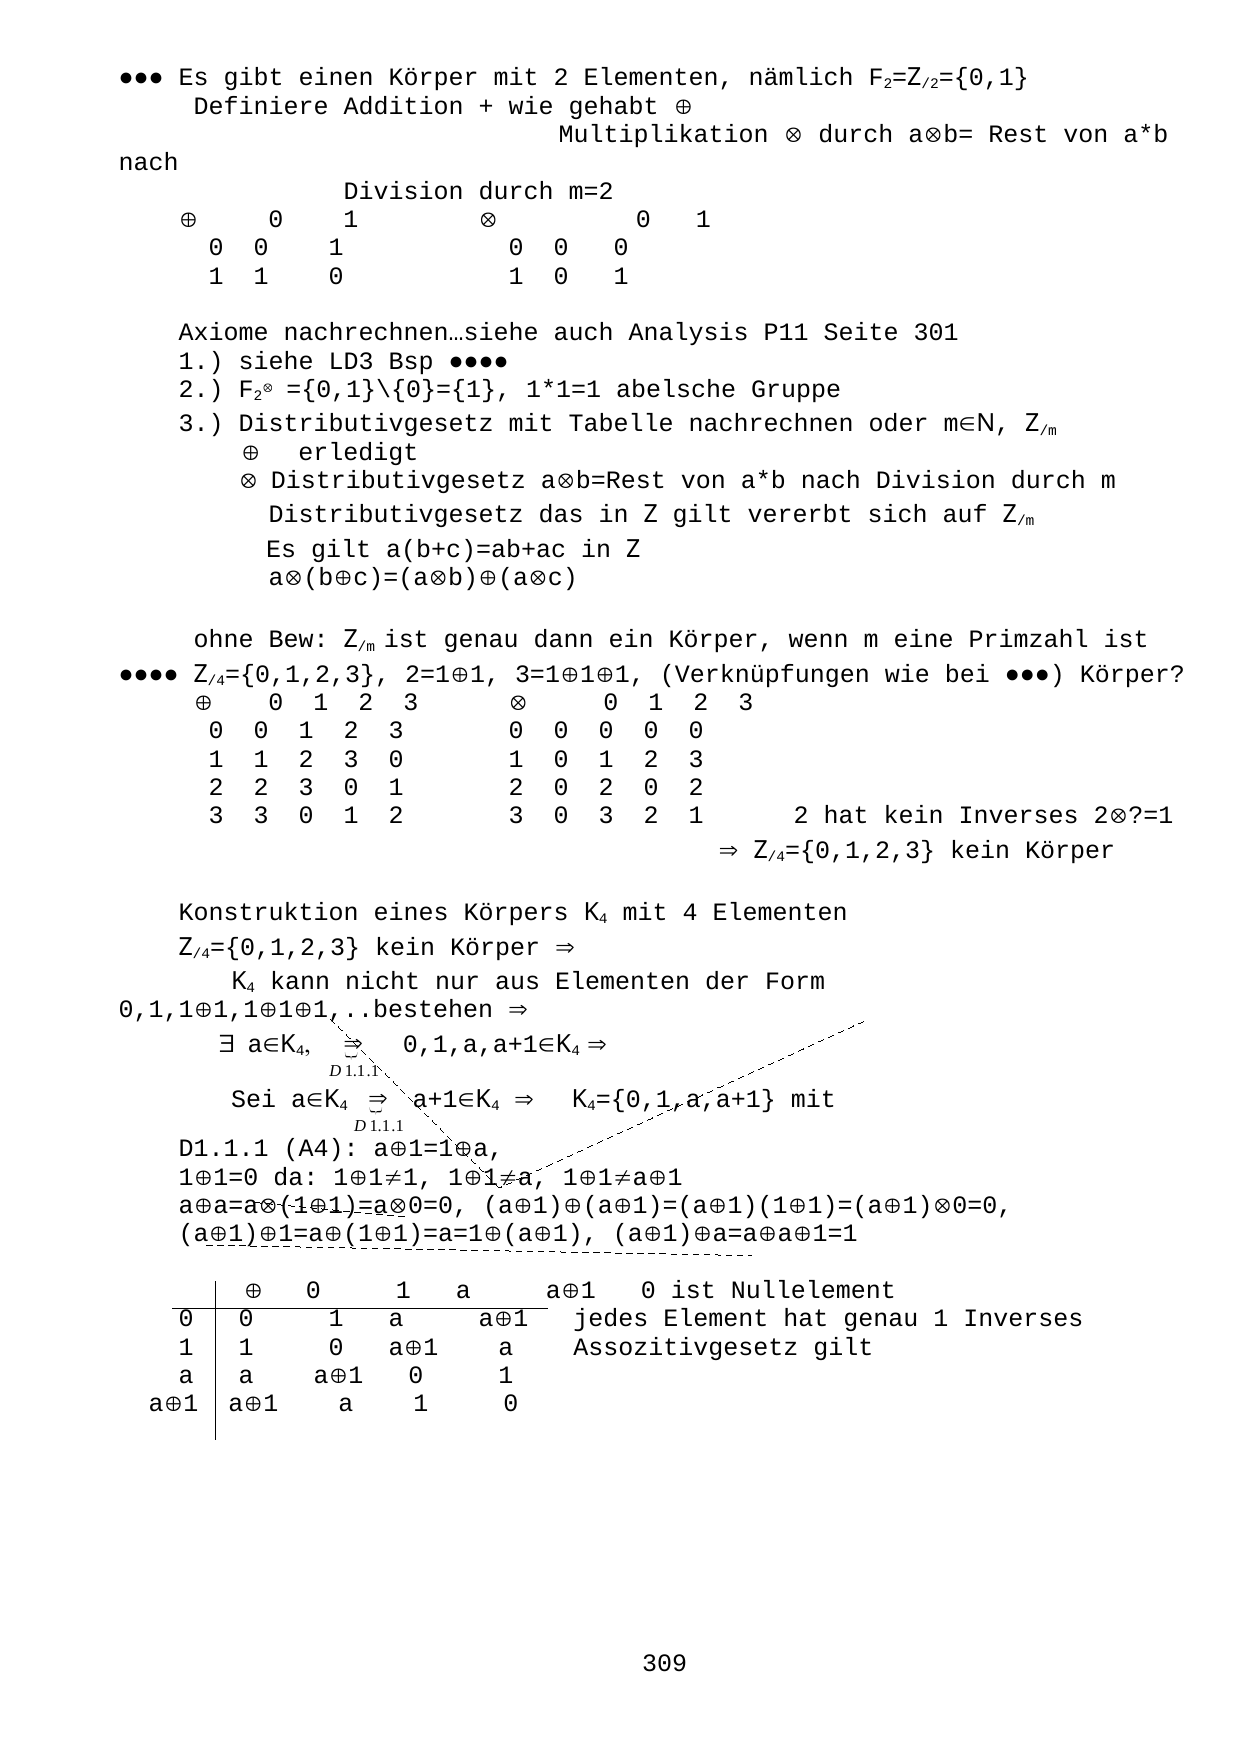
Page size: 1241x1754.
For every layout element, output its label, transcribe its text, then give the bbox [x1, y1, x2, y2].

text Konstruktion eines Körpers K4 mit 4 Elementen Z/4={0,1,2,3} kein Körper  K4 kann nicht nur aus Elementen der Form 0,1,11,111,..bestehen   aK4, 0,1,a,a+1K4  Sei aK4a+1K4  K4={0,1,a,a+1} mit D1.1.1 (A4): a1=1a, 11=0 da: 111, 11a, 11a1 aa=a(11)=a0=0, (a1)(a1)=(a1)(11)=(a1)0=0, (a1)1=a(11)=a=1(a1), (a1)a=aa1=1 [118, 894, 1211, 1249]
text Distributivgesetz das in Z gilt vererbt sich auf Z/m Es gilt a(b+c)=ab+ac in Z a(bc)=(ab)(ac) [118, 496, 1211, 621]
text ●●● Es gibt einen Körper mit 2 Elementen, nämlich F2=Z/2={0,1} Definiere Addition + wie gehabt  Multiplikation  durch ab= Rest von a*b nach Division durch m=2  0 1  0 1 0 0 1 0 0 0 1 1 0 1 0 1 [118, 59, 1211, 320]
text a a a1 0 1 a1 a1 a 1 0 [216, 1362, 1211, 1419]
text a a a1 0 1 a1 a1 a 1 0 [118, 1362, 215, 1419]
text  0 1 a a1 0 ist Nullelement 0 0 1 a a1 jedes Element hat genau 1 Inverses 1 1 0 a1 a Assozitivgesetz gilt [118, 1277, 1211, 1362]
text ohne Bew: Z/m ist genau dann ein Körper, wenn m eine Primzahl ist ●●●● Z/4={0,1,2,3}, 2=11, 3=111, (Verknüpfungen wie bei ●●●) Körper?  0 1 2 3  0 1 2 3 0 0 1 2 3 0 0 0 0 0 1 1 2 3 0 1 0 1 2 3 2 2 3 0 1 2 0 2 0 2 3 3 0 1 2 3 0 3 2 1 2 hat kein Inverses 2?=1  Z/4={0,1,2,3} kein Körper [118, 621, 1211, 894]
text Axiome nachrechnen…siehe auch Analysis P11 Seite 301 1.) siehe LD3 Bsp ●●●● 2.) F2 ={0,1}\{0}={1}, 1*1=1 abelsche Gruppe 3.) Distributivgesetz mit Tabelle nachrechnen oder mN, Z/m  erledigt  Distributivgesetz ab=Rest von a*b nach Division durch m [118, 320, 1211, 496]
